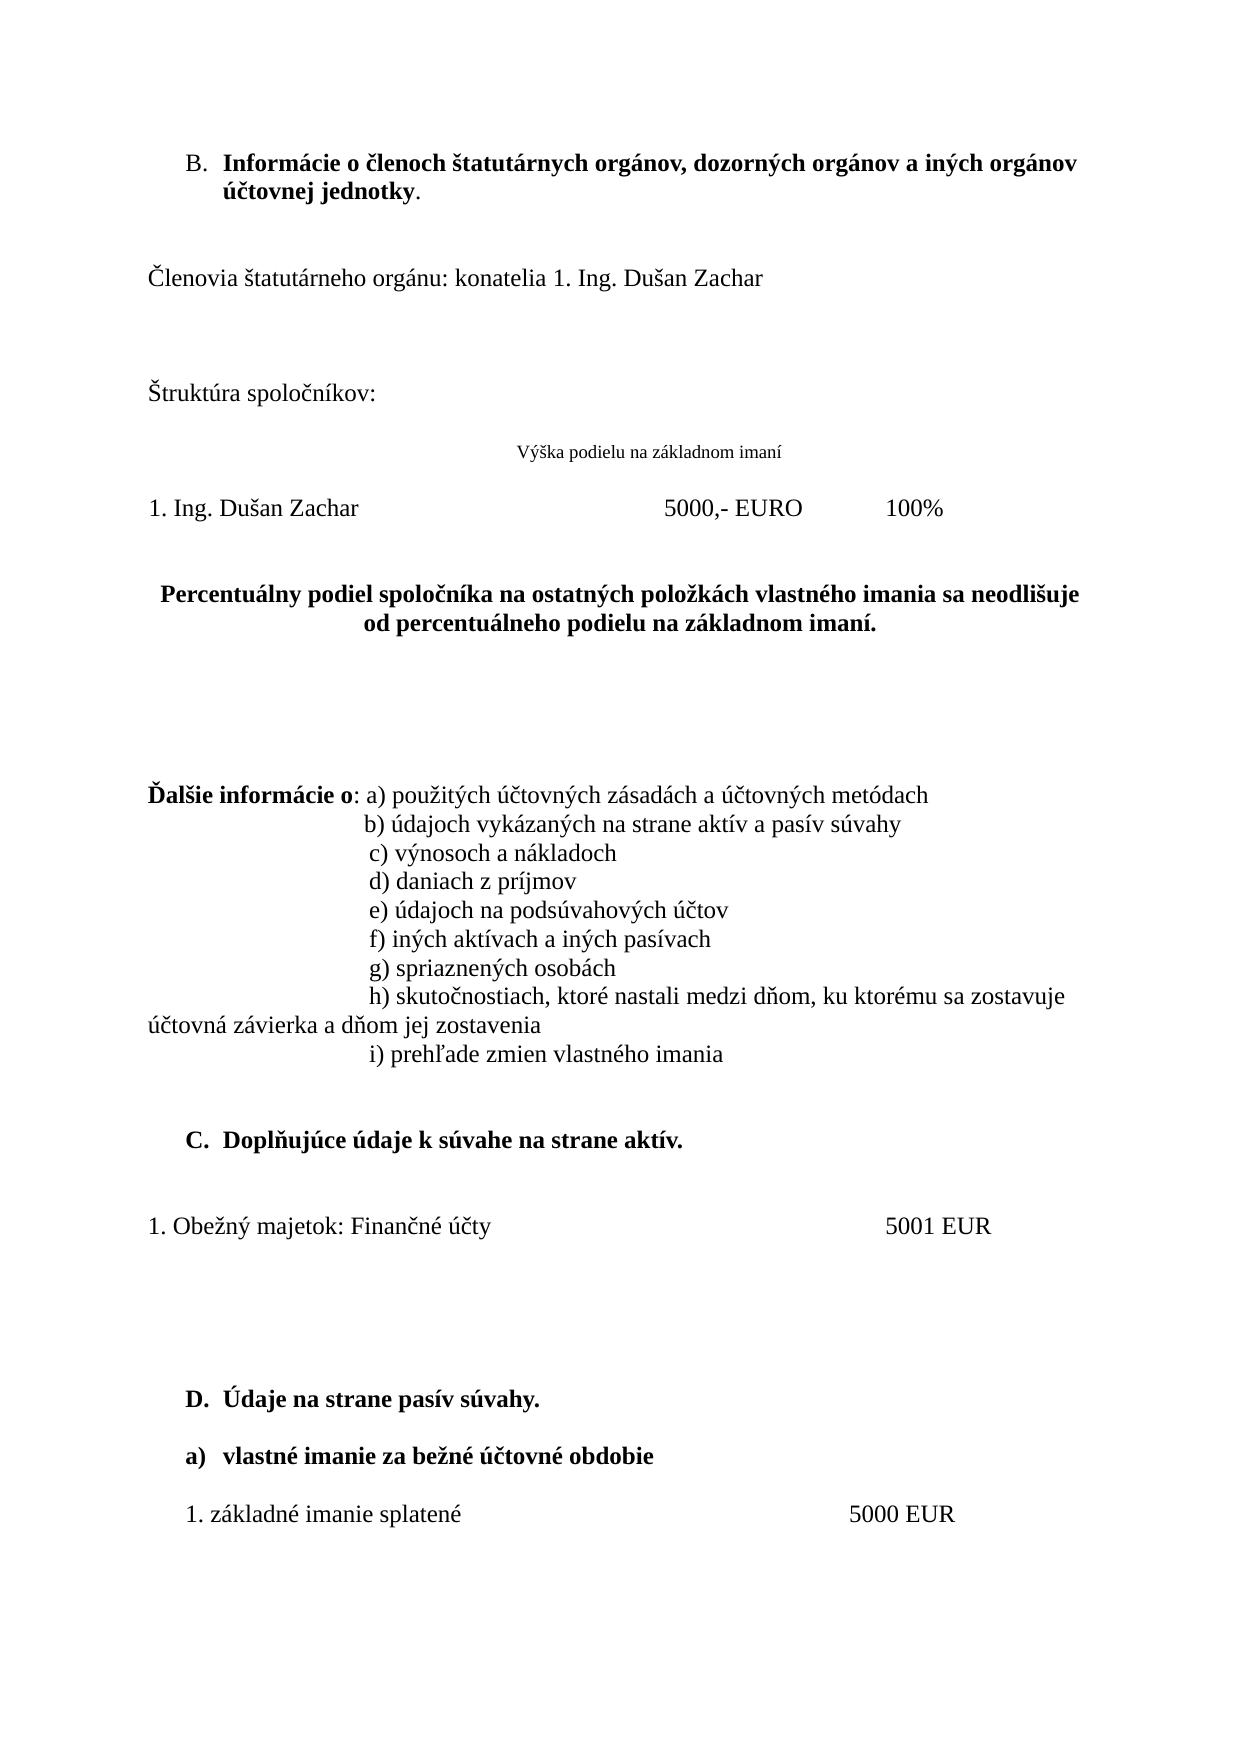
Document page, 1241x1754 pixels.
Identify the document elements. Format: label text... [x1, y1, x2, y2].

text h) skutočnostiach, ktoré nastali medzi dňom, ku ktorému sa zostavuje účtovná závierka a dňom jej zostavenia [148, 981, 1092, 1039]
text g) spriaznených osobách [148, 953, 1092, 981]
text Výška podielu na základnom imaní [148, 435, 1092, 464]
text d) daniach z príjmov [148, 866, 1092, 895]
text i) prehľade zmien vlastného imania [148, 1039, 1092, 1068]
list Údaje na strane pasív súvahy. [185, 1384, 1092, 1413]
list Informácie o členoch štatutárnych orgánov, dozorných orgánov a iných orgánov účtovnej jednotky. [185, 148, 1092, 205]
text Štruktúra spoločníkov: [148, 378, 1092, 406]
text Percentuálny podiel spoločníka na ostatných položkách vlastného imania sa neodlišuje od percentuálneho podielu na základnom imaní. [148, 579, 1092, 636]
text c) výnosoch a nákladoch [148, 838, 1092, 866]
text 1. Ing. Dušan Zachar 5000,- EURO 100% [148, 493, 1092, 521]
text 1. Obežný majetok: Finančné účty 5001 EUR [148, 1211, 1092, 1240]
text b) údajoch vykázaných na strane aktív a pasív súvahy [148, 809, 1092, 838]
text f) iných aktívach a iných pasívach [148, 924, 1092, 953]
text Členovia štatutárneho orgánu: konatelia 1. Ing. Dušan Zachar [148, 263, 1092, 291]
list vlastné imanie za bežné účtovné obdobie [185, 1441, 1092, 1470]
text 1. základné imanie splatené 5000 EUR [185, 1499, 1092, 1528]
text e) údajoch na podsúvahových účtov [148, 895, 1092, 924]
text Ďalšie informácie o: a) použitých účtovných zásadách a účtovných metódach [148, 780, 1092, 809]
list Doplňujúce údaje k súvahe na strane aktív. [185, 1125, 1092, 1154]
